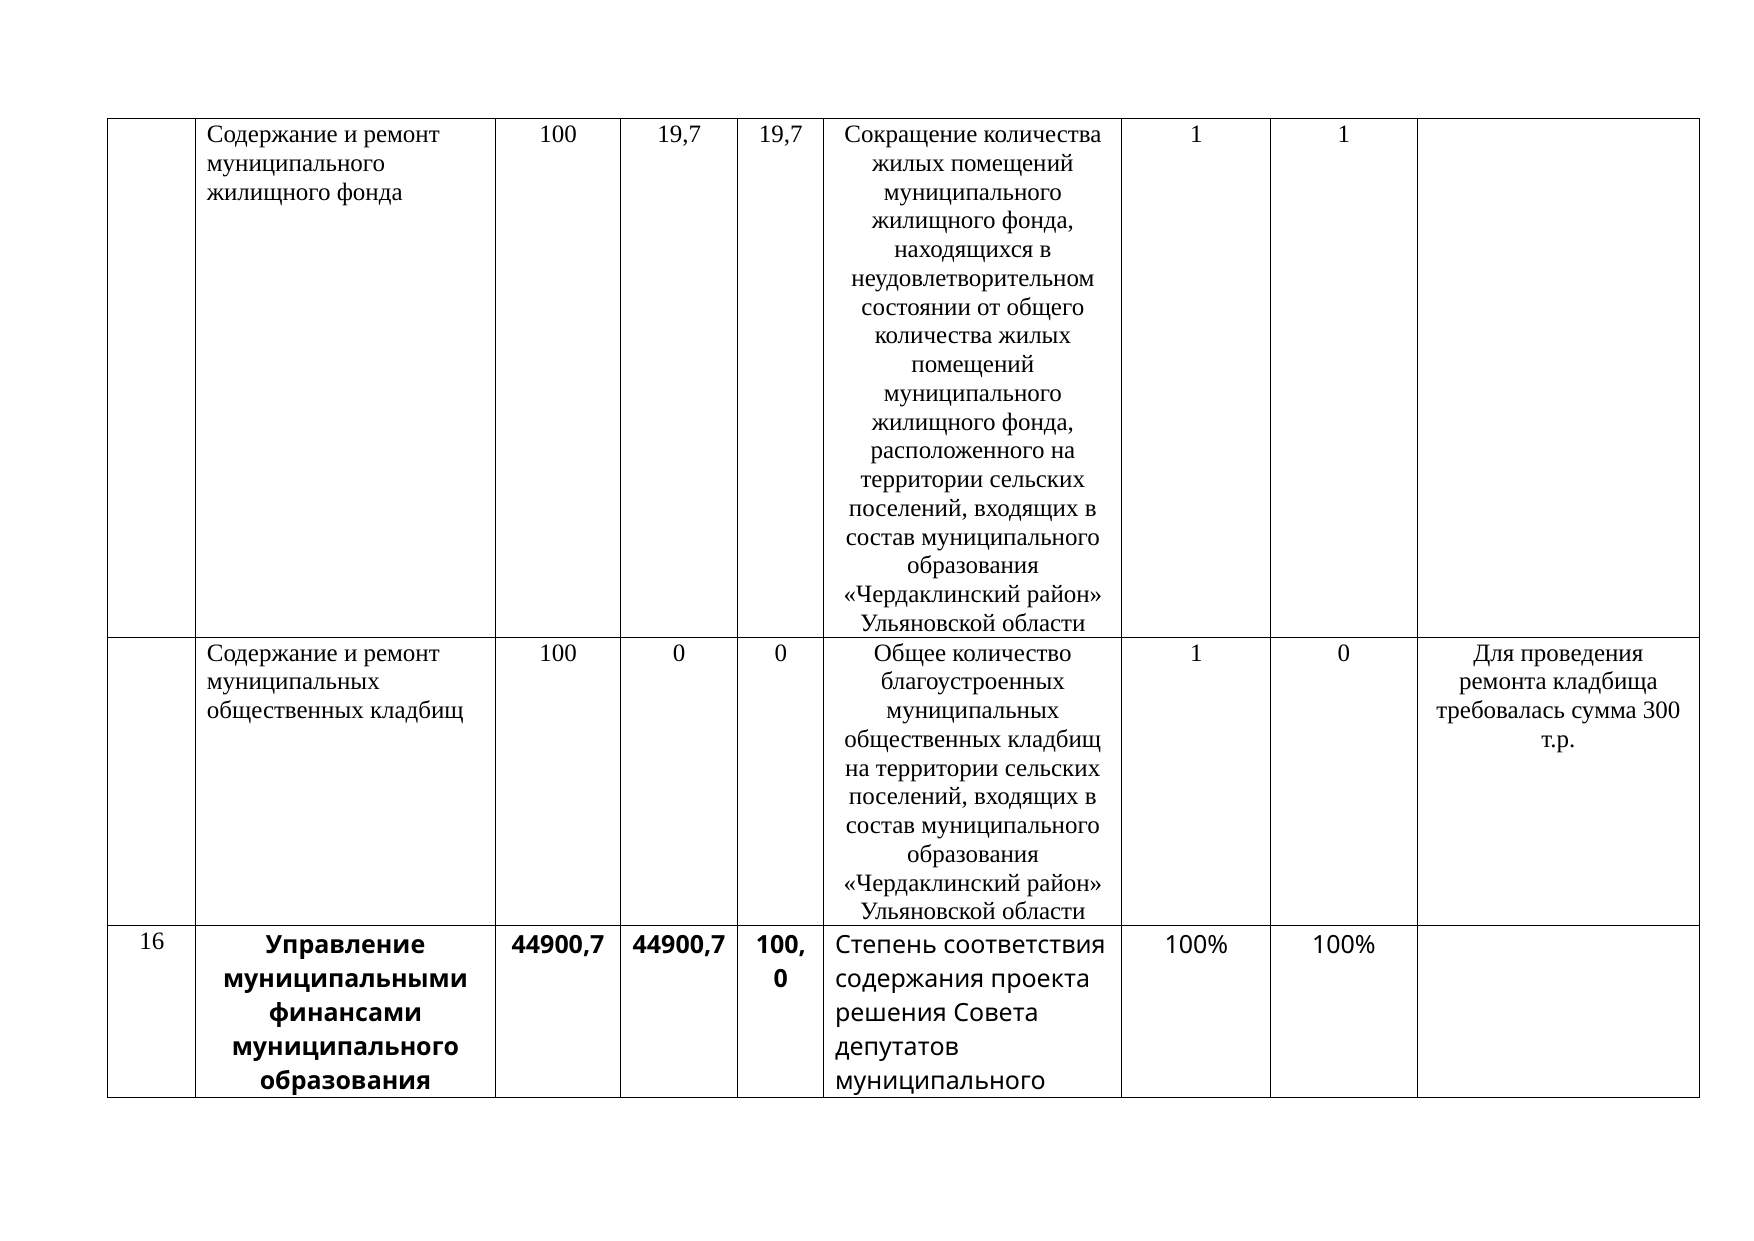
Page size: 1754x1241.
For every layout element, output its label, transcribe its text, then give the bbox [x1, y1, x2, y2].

table_cell 100,0 [738, 926, 823, 1097]
table_cell 44900,7 [621, 926, 737, 1097]
table_cell 19,7 [738, 119, 823, 637]
table_cell 44900,7 [496, 926, 620, 1097]
table_cell 1 [1122, 119, 1270, 637]
table_cell 1 [1122, 638, 1270, 925]
table_cell 19,7 [621, 119, 737, 637]
table_cell 1 [1271, 119, 1417, 637]
table_cell Для проведения ремонта кладбища требовалась сумма 300 т.р. [1418, 638, 1699, 925]
table_cell 0 [738, 638, 823, 925]
table_cell 16 [108, 926, 195, 1097]
table_cell [108, 119, 195, 637]
table_cell Степень соответствия содержания проекта решения Совета депутатов муниципального [824, 926, 1121, 1097]
table_cell Сокращение количества жилых помещений муниципального жилищного фонда, находящихся в неудовлетворительном состоянии от общего количества жилых помещений муниципального жилищного фонда, расположенного на территории сельских поселений, входящих в состав муниципального образования «Чердаклинский район» Ульяновской области [824, 119, 1121, 637]
table_cell Общее количество благоустроенных муниципальных общественных кладбищ на территории сельских поселений, входящих в состав муниципального образования «Чердаклинский район» Ульяновской области [824, 638, 1121, 925]
table_cell Содержание и ремонт муниципальных общественных кладбищ [196, 638, 495, 925]
table_cell [1418, 926, 1699, 1097]
table_cell Содержание и ремонт муниципального жилищного фонда [196, 119, 495, 637]
table_cell Управление муниципальными финансами муниципального образования [196, 926, 495, 1097]
table_cell [1418, 119, 1699, 637]
table_cell 100 [496, 638, 620, 925]
table_cell 0 [621, 638, 737, 925]
table_cell 100% [1271, 926, 1417, 1097]
table_cell [108, 638, 195, 925]
table_cell 100 [496, 119, 620, 637]
table_cell 0 [1271, 638, 1417, 925]
table_cell 100% [1122, 926, 1270, 1097]
